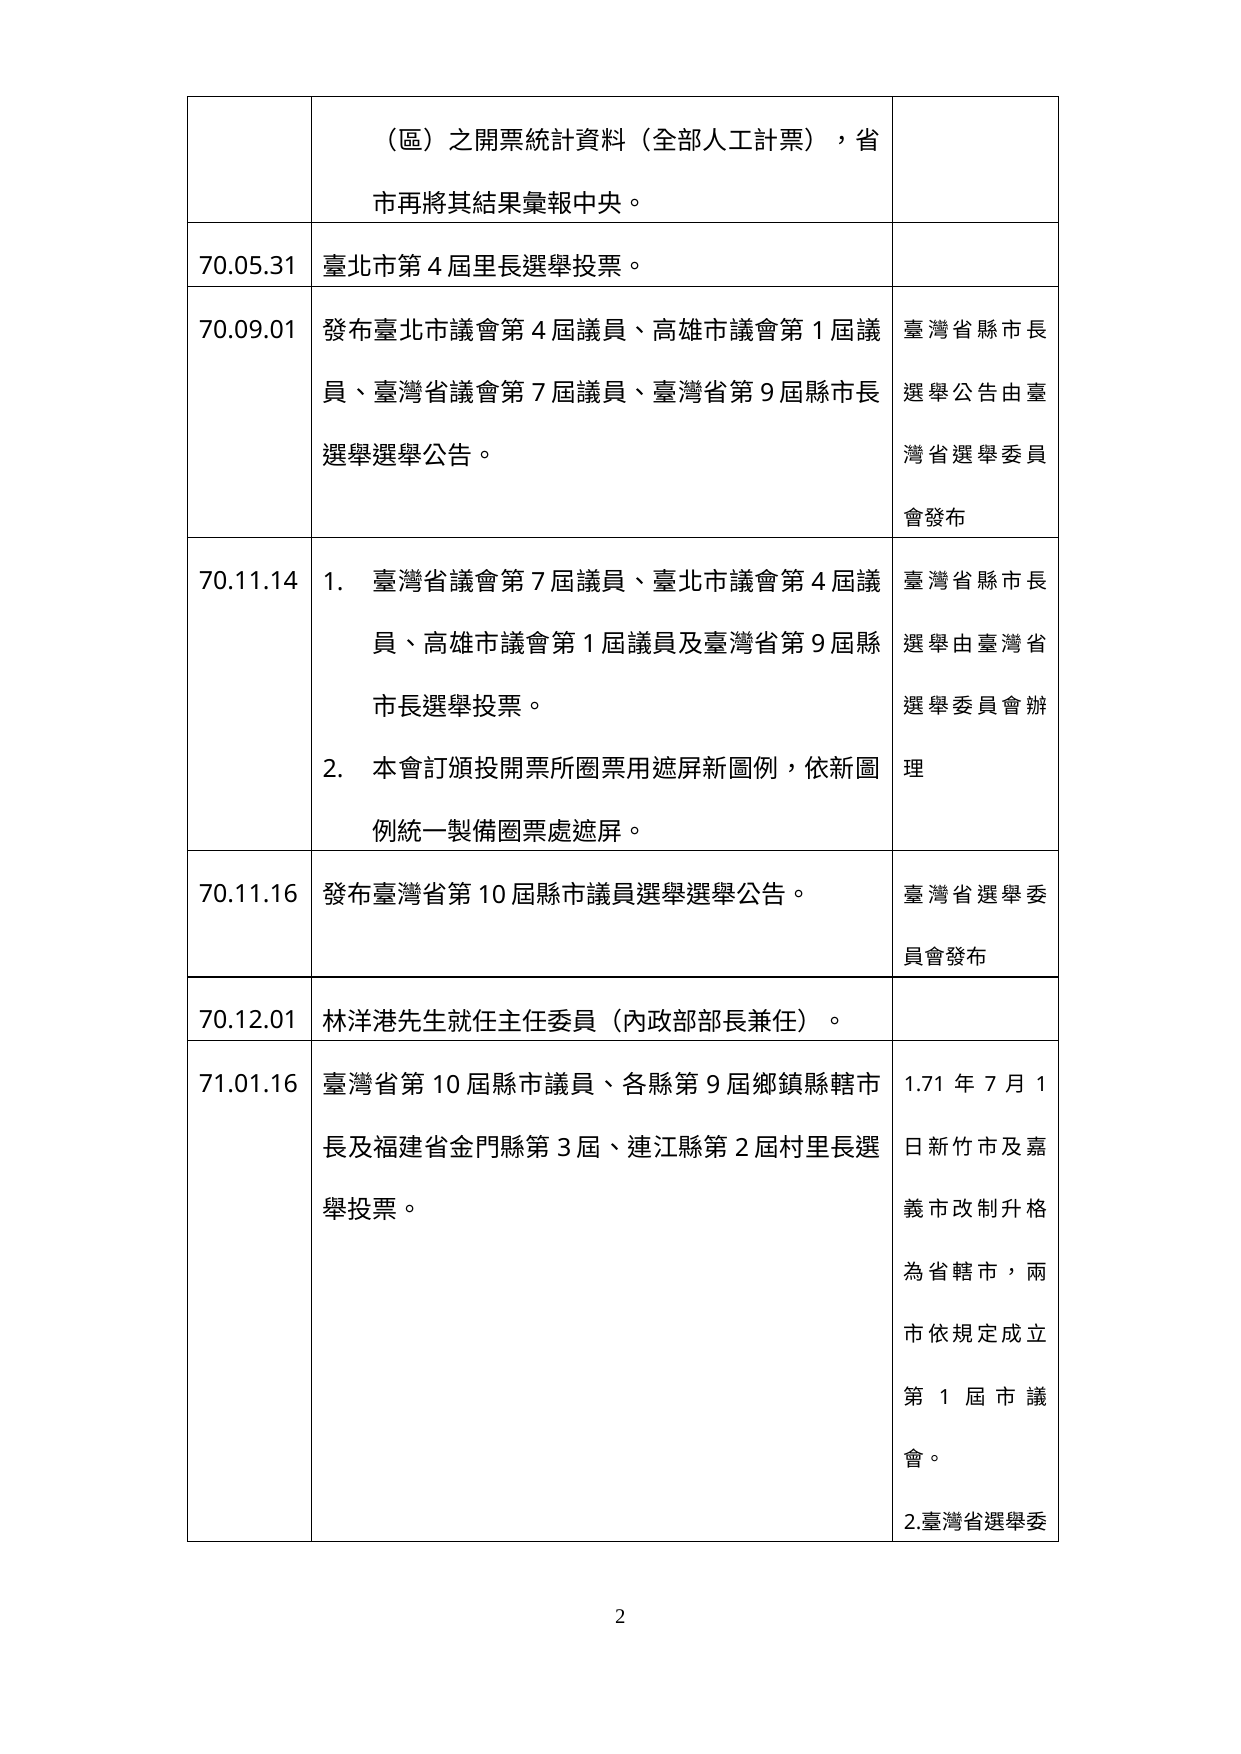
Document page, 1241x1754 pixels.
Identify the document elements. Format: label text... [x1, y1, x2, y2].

table_cell 臺灣省選舉委員會發布 [893, 851, 1058, 976]
table_cell 70.12.01 [188, 978, 311, 1040]
table_cell 發布臺北市議會第4屆議員、高雄市議會第1屆議員、臺灣省議會第7屆議員、臺灣省第9屆縣市長選舉選舉公告。 [312, 287, 892, 537]
table_cell 臺北市第4屆里長選舉投票。 [312, 223, 892, 286]
table_cell 70.09.01 [188, 287, 311, 537]
table_cell 臺灣省議會第7屆議員、臺北市議會第4屆議員、高雄市議會第1屆議員及臺灣省第9屆縣市長選舉投票。 本會訂頒投開票所圈票用遮屏新圖例，依新圖例統一製備圈票處遮屏。 [312, 538, 892, 850]
table_cell 1.71年7月1日新竹市及嘉義市改制升格為省轄市，兩市依規定成立第1屆市議會。 2.臺灣省選舉委 [893, 1041, 1058, 1541]
table_cell （區）之開票統計資料（全部人工計票），省市再將其結果彙報中央。 [312, 97, 892, 222]
table_cell 林洋港先生就任主任委員（內政部部長兼任）。 [312, 978, 892, 1040]
table_cell 臺灣省縣市長選舉由臺灣省選舉委員會辦理 [893, 538, 1058, 850]
table_cell 70.11.16 [188, 851, 311, 976]
table_cell 70.11.14 [188, 538, 311, 850]
table_cell [893, 97, 1058, 222]
table_cell 71.01.16 [188, 1041, 311, 1541]
table_cell [893, 978, 1058, 1040]
table_cell 臺灣省第10屆縣市議員、各縣第9屆鄉鎮縣轄市長及福建省金門縣第3屆、連江縣第2屆村里長選舉投票。 [312, 1041, 892, 1541]
table_cell [188, 97, 311, 222]
table_cell 發布臺灣省第10屆縣市議員選舉選舉公告。 [312, 851, 892, 976]
table_cell [893, 223, 1058, 286]
table_cell 臺灣省縣市長選舉公告由臺灣省選舉委員會發布 [893, 287, 1058, 537]
table_cell 70.05.31 [188, 223, 311, 286]
